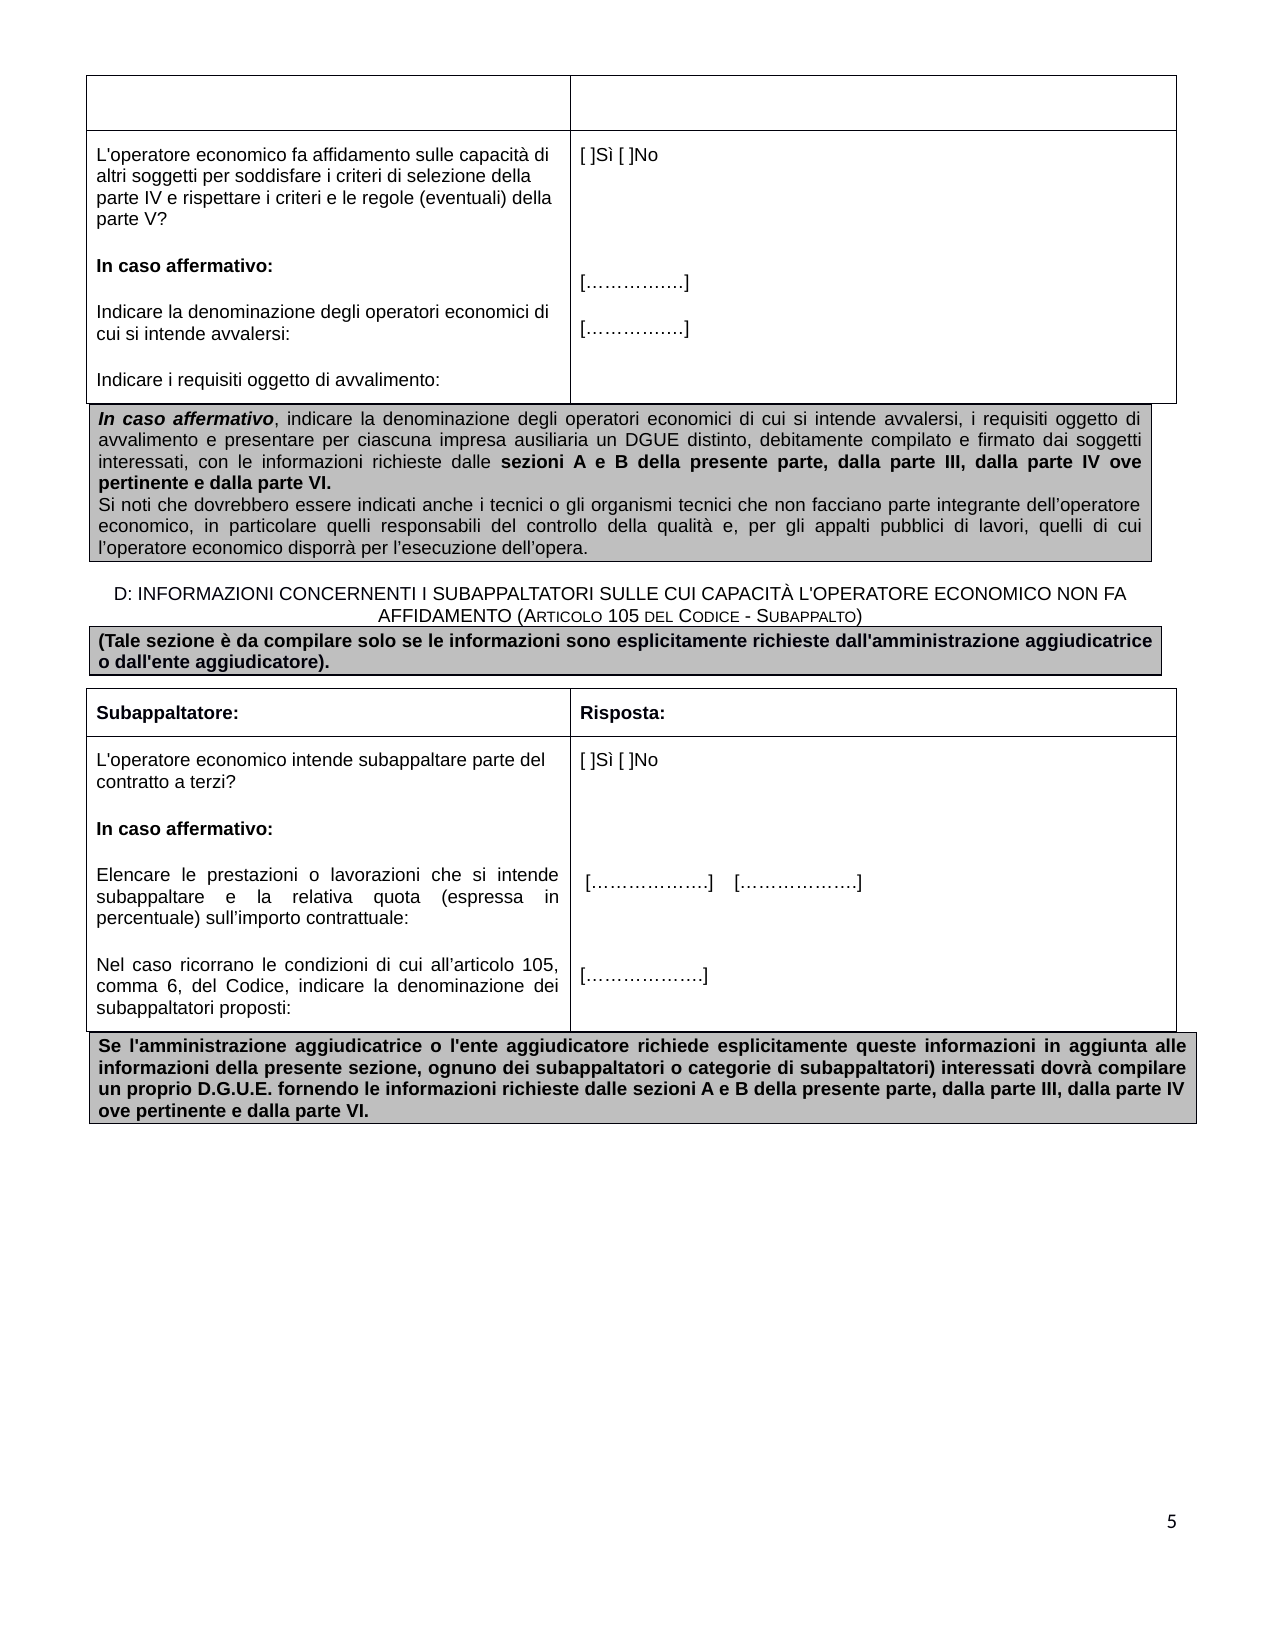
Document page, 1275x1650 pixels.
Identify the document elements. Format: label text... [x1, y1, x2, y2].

table_header [571, 76, 1176, 130]
table_header [87, 76, 570, 130]
table_cell [ ]Sì [ ]No [………….…] [………….…] [571, 131, 1176, 403]
table_header Subappaltatore: [87, 689, 570, 736]
title Se l'amministrazione aggiudicatrice o l'ente aggiudicatore richiede esplicitamente queste informazioni in aggiunta alle informazioni della presente sezione, ognuno dei subappaltatori o categorie di subappaltatori) interessati dovrà compilare un proprio D.G.U.E. fornendo le informazioni richieste dalle sezioni A e B della presente parte, dalla parte III, dalla parte IV ove pertinente e dalla parte VI. [90, 1033, 1196, 1123]
text In caso affermativo, indicare la denominazione degli operatori economici di cui si intende avvalersi, i requisiti oggetto di avvalimento e presentare per ciascuna impresa ausiliaria un DGUE distinto, debitamente compilato e firmato dai soggetti interessati, con le informazioni richieste dalle sezioni A e B della presente parte, dalla parte III, dalla parte IV ove pertinente e dalla parte VI. [90, 405, 1151, 491]
table_cell L'operatore economico intende subappaltare parte del contratto a terzi? In caso affermativo: Elencare le prestazioni o lavorazioni che si intende subappaltare e la relativa quota (espressa in percentuale) sull’importo contrattuale: Nel caso ricorrano le condizioni di cui all’articolo 105, comma 6, del Codice, indicare la denominazione dei subappaltatori proposti: [87, 737, 570, 1031]
table_cell [ ]Sì [ ]No [……………….] [……………….] [……………….] [571, 737, 1176, 1031]
title (Tale sezione è da compilare solo se le informazioni sono esplicitamente richieste dall'amministrazione aggiudicatrice o dall'ente aggiudicatore). [90, 627, 1161, 674]
title D: Informazioni concernenti i subappaltatori sulle cui capacità l'operatore economico non fa affidamento (Articolo 105 del Codice - Subappalto) [89, 583, 1152, 626]
text Si noti che dovrebbero essere indicati anche i tecnici o gli organismi tecnici che non facciano parte integrante dell’operatore economico, in particolare quelli responsabili del controllo della qualità e, per gli appalti pubblici di lavori, quelli di cui l’operatore economico disporrà per l’esecuzione dell’opera. [90, 491, 1151, 561]
table_cell L'operatore economico fa affidamento sulle capacità di altri soggetti per soddisfare i criteri di selezione della parte IV e rispettare i criteri e le regole (eventuali) della parte V? In caso affermativo: Indicare la denominazione degli operatori economici di cui si intende avvalersi: Indicare i requisiti oggetto di avvalimento: [87, 131, 570, 403]
table_header Risposta: [571, 689, 1176, 736]
